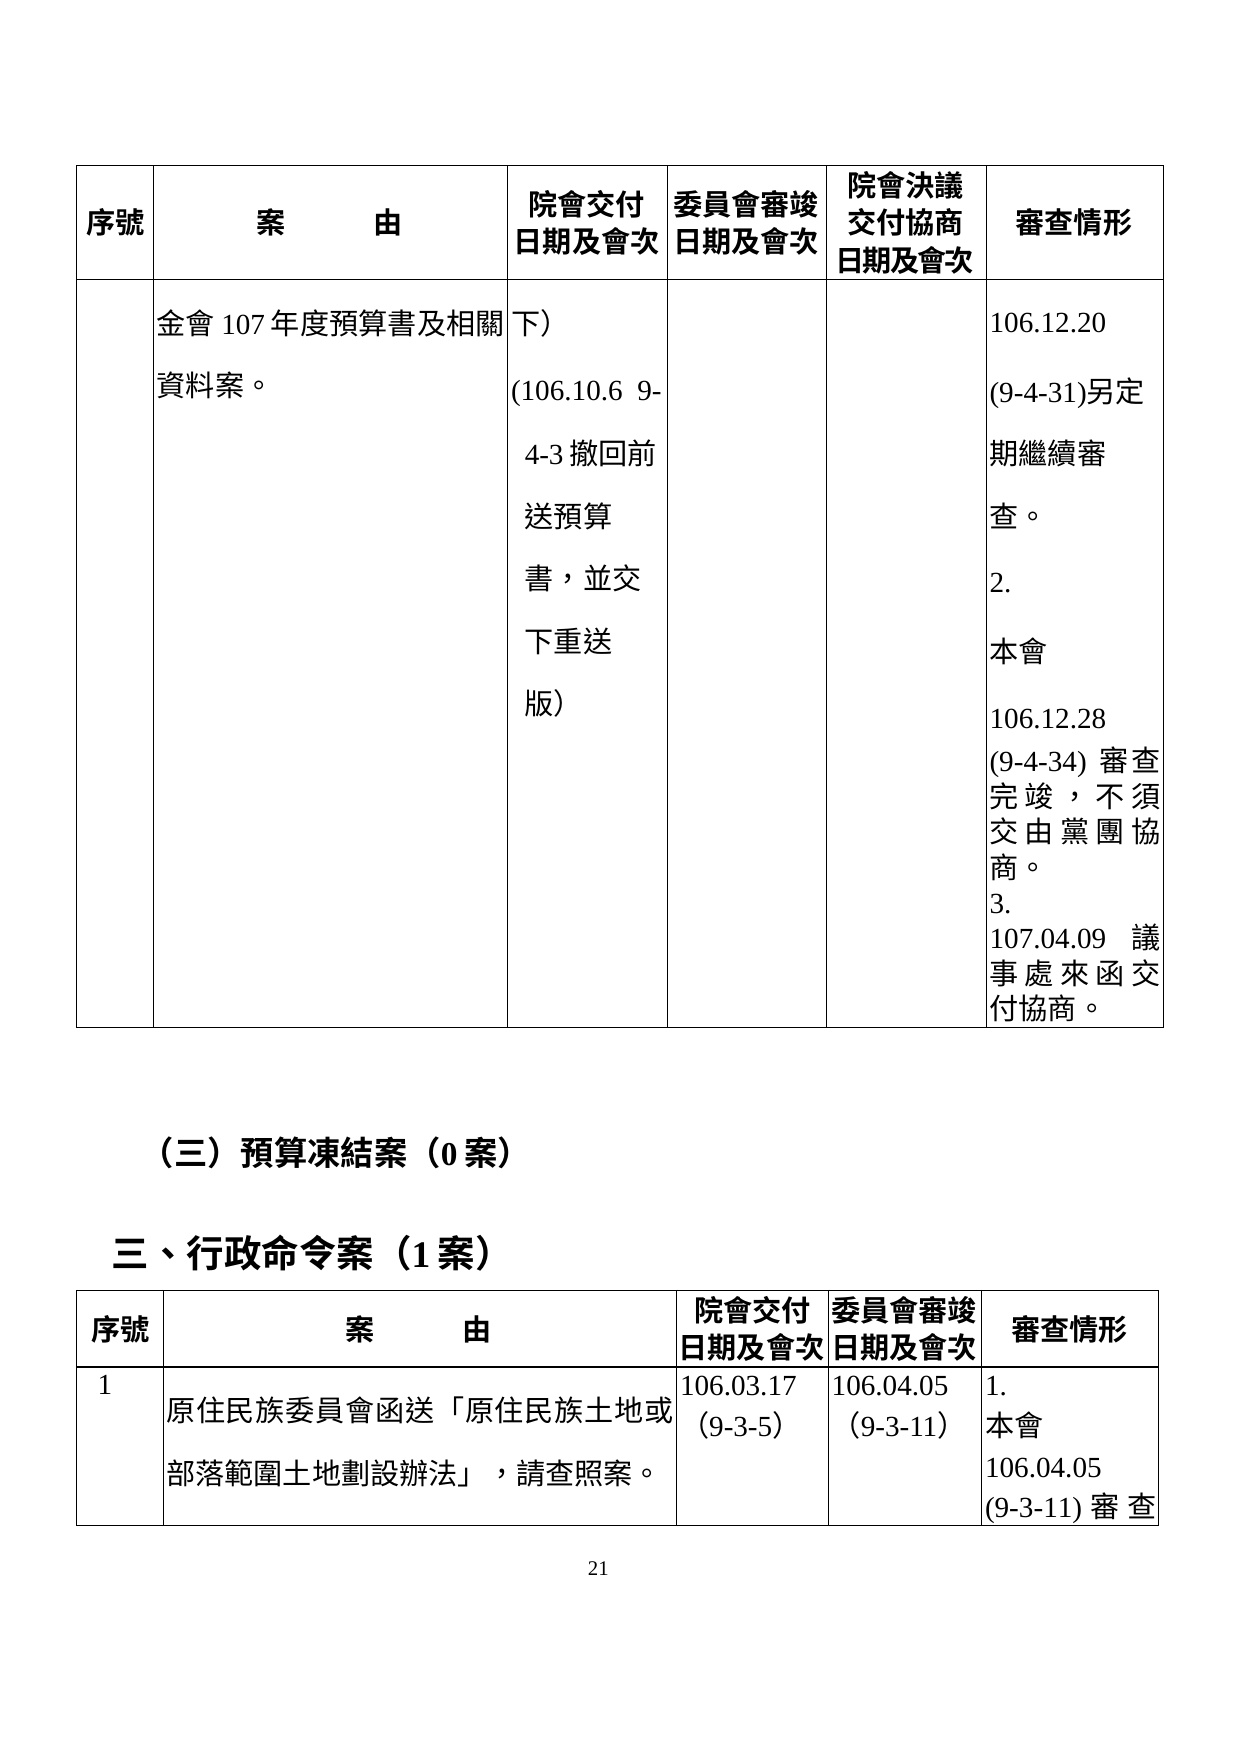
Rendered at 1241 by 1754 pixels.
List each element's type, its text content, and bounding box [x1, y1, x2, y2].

table_header 院會交付 日期及會次 [508, 166, 667, 279]
table_header 案 由 [164, 1291, 676, 1366]
table_cell 下） (106.10.6 9-4-3撤回前送預算書，並交下重送版） [508, 280, 667, 1027]
table_header 院會決議 交付協商 日期及會次 [827, 166, 986, 279]
table_header 序號 [77, 1291, 163, 1366]
table_cell [668, 280, 826, 1027]
table_cell 1. 本會 106.04.05 (9-3-11)審查 [982, 1368, 1158, 1525]
table_cell 106.03.17 （9-3-5） [677, 1368, 828, 1525]
table_cell [77, 280, 153, 1027]
table_header 院會交付 日期及會次 [677, 1291, 828, 1366]
subtitle 三、行政命令案（1案） [74, 1209, 1122, 1272]
table_cell [77, 1368, 163, 1525]
table_cell [827, 280, 986, 1027]
table_header 案 由 [154, 166, 507, 279]
table_cell 金會107年度預算書及相關資料案。 [154, 280, 507, 1027]
table_cell 106.04.05 （9-3-11） [829, 1368, 981, 1525]
table_header 序號 [77, 166, 153, 279]
table_header 委員會審竣 日期及會次 [668, 166, 826, 279]
table_header 審查情形 [987, 166, 1163, 279]
table_cell 原住民族委員會函送「原住民族土地或部落範圍土地劃設辦法」，請查照案。 [164, 1368, 676, 1525]
table_header 委員會審竣 日期及會次 [829, 1291, 981, 1366]
table_header 審查情形 [982, 1291, 1158, 1366]
subtitle （三）預算凍結案（0案） [74, 1109, 1122, 1172]
table_cell 106.12.20 (9-4-31)另定期繼續審查。 2. 本會 106.12.28 (9-4-34) 審查完竣，不須交由黨團協商。 3. 107.04.09議事處來函交付協商。 [987, 280, 1163, 1027]
